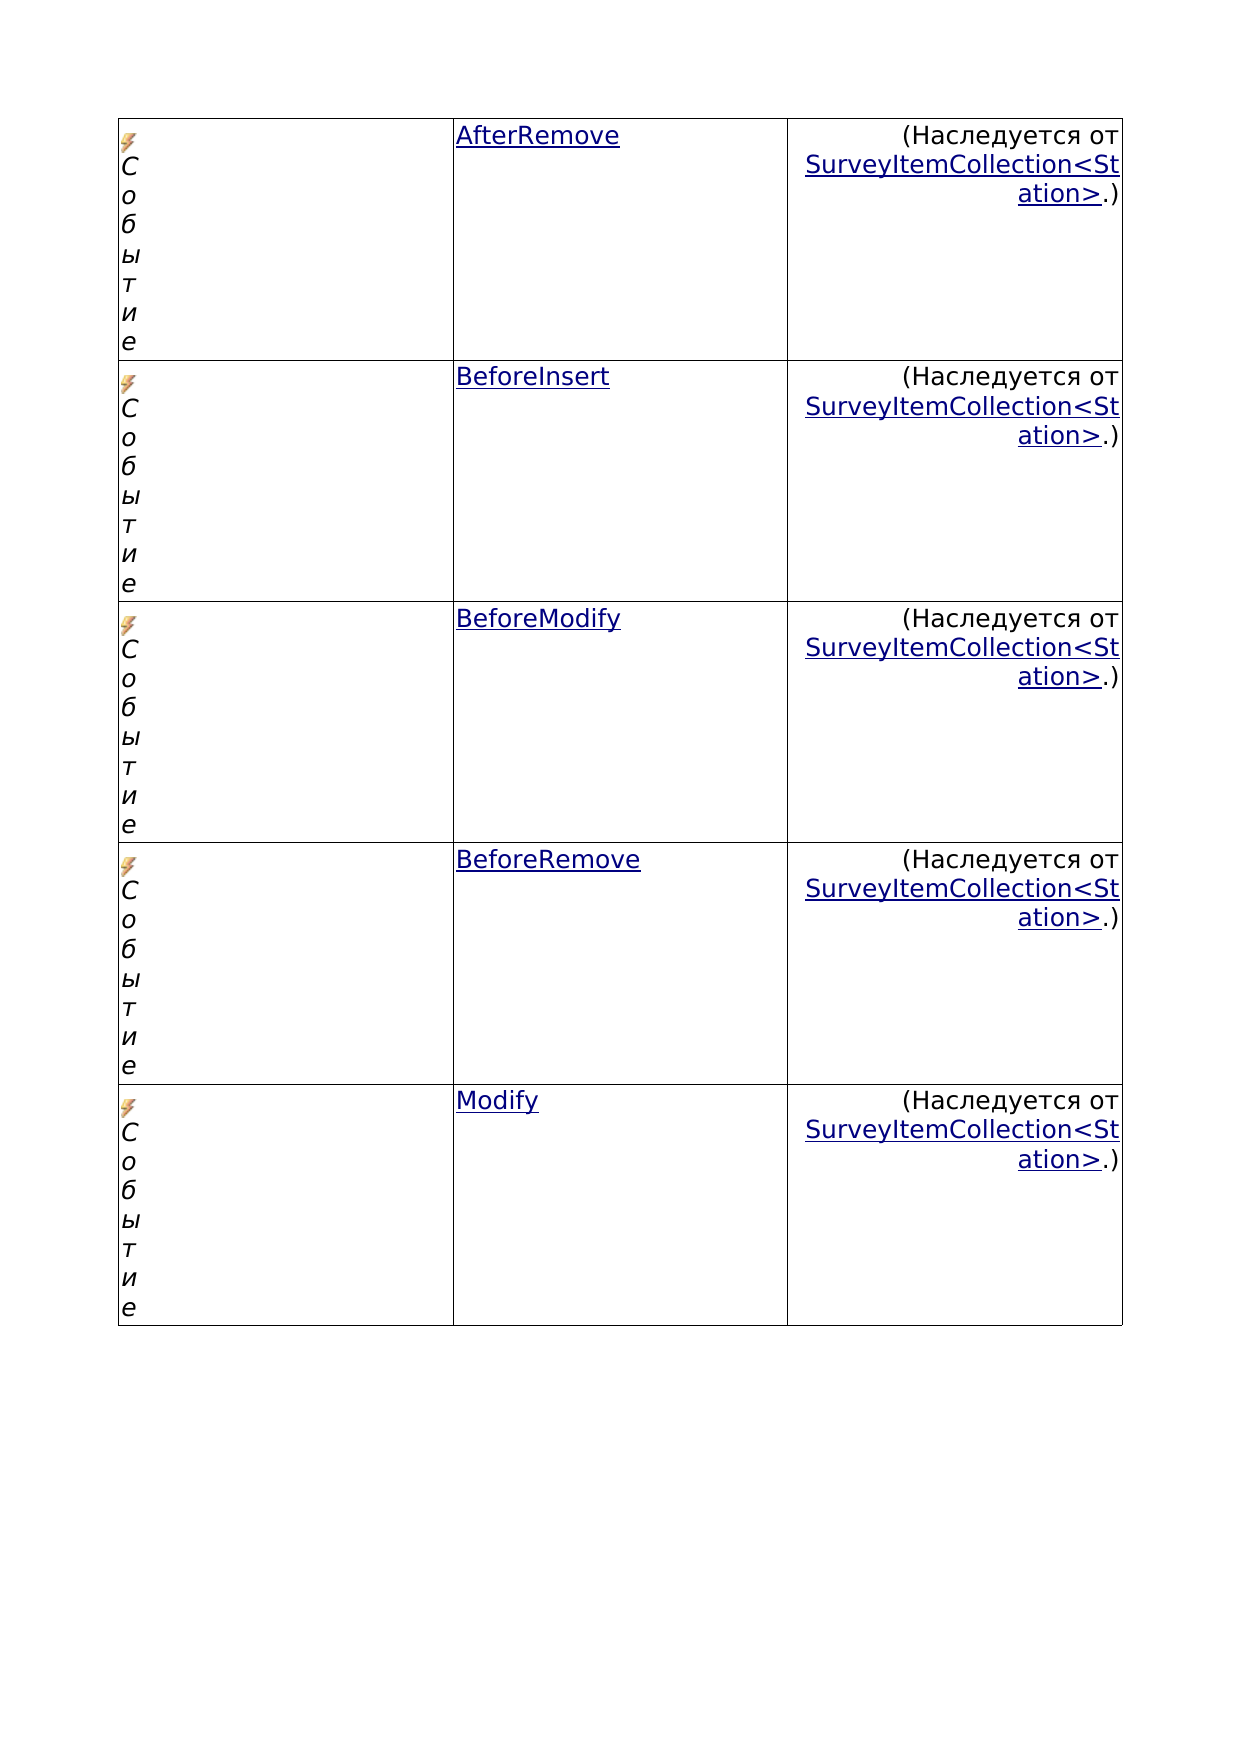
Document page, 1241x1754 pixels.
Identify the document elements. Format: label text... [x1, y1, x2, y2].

picture [121, 133, 137, 153]
table_cell [119, 361, 453, 601]
table_cell AfterRemove [454, 119, 787, 359]
picture [121, 375, 137, 394]
picture [121, 857, 137, 877]
table_cell (Наследуется от SurveyItemCollection<Station>.) [788, 119, 1122, 359]
table_cell [119, 1085, 453, 1325]
table_cell [119, 602, 453, 842]
table_cell BeforeRemove [454, 843, 787, 1083]
table_cell BeforeInsert [454, 361, 787, 601]
table_cell [119, 843, 453, 1083]
table_cell (Наследуется от SurveyItemCollection<Station>.) [788, 602, 1122, 842]
table_cell [119, 119, 453, 359]
table_cell Modify [454, 1085, 787, 1325]
table_cell (Наследуется от SurveyItemCollection<Station>.) [788, 361, 1122, 601]
picture [121, 1099, 137, 1118]
picture [121, 616, 137, 636]
table_cell (Наследуется от SurveyItemCollection<Station>.) [788, 843, 1122, 1083]
table_cell (Наследуется от SurveyItemCollection<Station>.) [788, 1085, 1122, 1325]
table_cell BeforeModify [454, 602, 787, 842]
